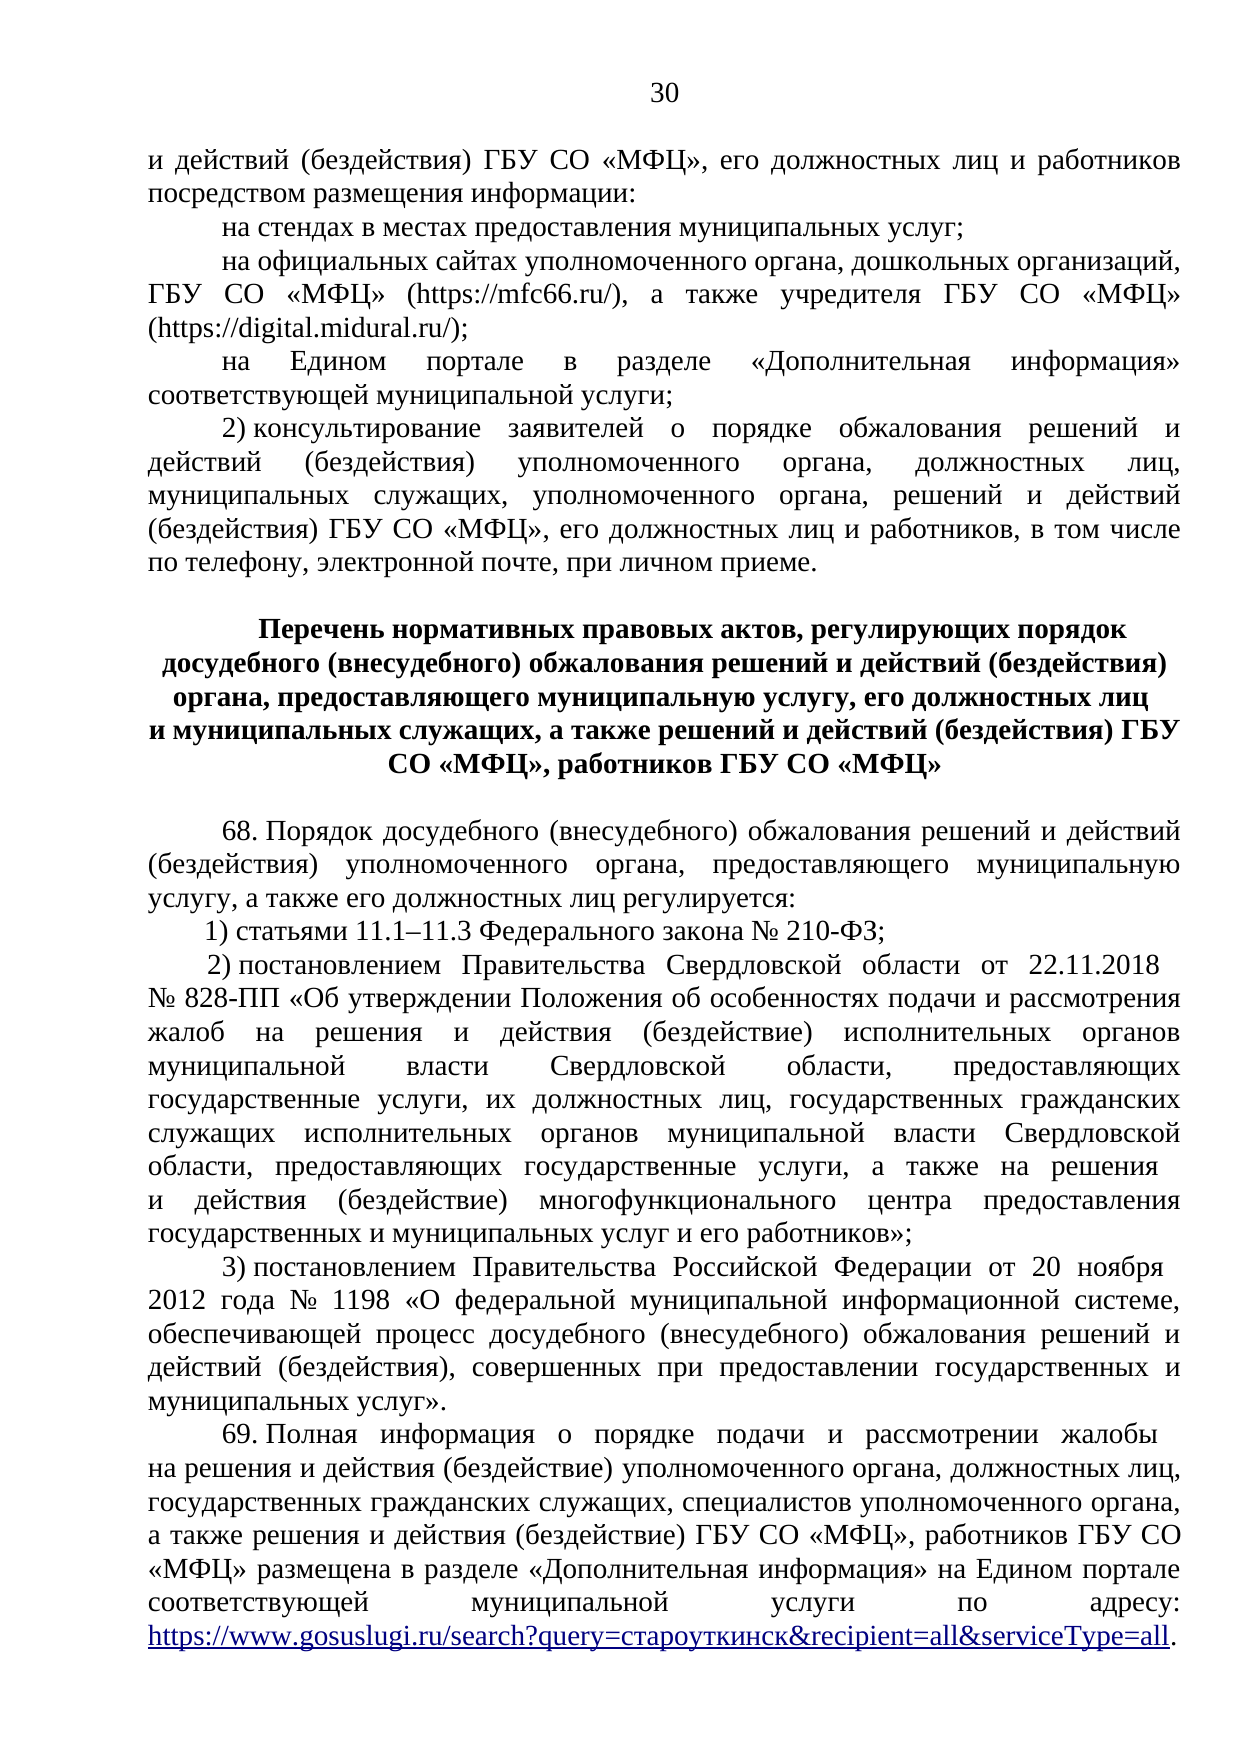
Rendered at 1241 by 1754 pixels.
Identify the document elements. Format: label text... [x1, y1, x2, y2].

text 1) статьями 11.1–11.3 Федерального закона № 210-ФЗ; [148, 913, 1181, 947]
text 2) постановлением Правительства Свердловской области от 22.11.2018 № 828-ПП «Об утверждении Положения об особенностях подачи и рассмотрения жалоб на решения и действия (бездействие) исполнительных органов муниципальной власти Свердловской области, предоставляющих государственные услуги, их должностных лиц, государственных гражданских служащих исполнительных органов муниципальной власти Свердловской области, предоставляющих государственные услуги, а также на решения и действия (бездействие) многофункционального центра предоставления государственных и муниципальных услуг и его работников»; [148, 947, 1181, 1249]
text 68. Порядок досудебного (внесудебного) обжалования решений и действий (бездействия) уполномоченного органа, предоставляющего муниципальную услугу, а также его должностных лиц регулируется: [148, 813, 1181, 913]
text на стендах в местах предоставления муниципальных услуг; [148, 209, 1181, 243]
text 2) консультирование заявителей о порядке обжалования решений и действий (бездействия) уполномоченного органа, должностных лиц, муниципальных служащих, уполномоченного органа, решений и действий (бездействия) ГБУ СО «МФЦ», его должностных лиц и работников, в том числе по телефону, электронной почте, при личном приеме. [148, 410, 1181, 578]
text на официальных сайтах уполномоченного органа, дошкольных организаций, ГБУ СО «МФЦ» (https://mfc66.ru/), а также учредителя ГБУ СО «МФЦ» (https://digital.midural.ru/); [148, 243, 1181, 343]
text 69. Полная информация о порядке подачи и рассмотрении жалобы на решения и действия (бездействие) уполномоченного органа, должностных лиц, государственных гражданских служащих, специалистов уполномоченного органа, а также решения и действия (бездействие) ГБУ СО «МФЦ», работников ГБУ СО «МФЦ» размещена в разделе «Дополнительная информация» на Едином портале соответствующей муниципальной услуги по адресу: https://www.gosuslugi.ru/search?query=староуткинск&recipient=all&serviceType=all. [148, 1417, 1181, 1651]
text Перечень нормативных правовых актов, регулирующих порядок досудебного (внесудебного) обжалования решений и действий (бездействия) органа, предоставляющего муниципальную услугу, его должностных лиц и муниципальных служащих, а также решений и действий (бездействия) ГБУ СО «МФЦ», работников ГБУ СО «МФЦ» [148, 612, 1181, 779]
text 3) постановлением Правительства Российской Федерации от 20 ноября 2012 года № 1198 «О федеральной муниципальной информационной системе, обеспечивающей процесс досудебного (внесудебного) обжалования решений и действий (бездействия), совершенных при предоставлении государственных и муниципальных услуг». [148, 1249, 1181, 1417]
text на Едином портале в разделе «Дополнительная информация» соответствующей муниципальной услуги; [148, 343, 1181, 410]
text и действий (бездействия) ГБУ СО «МФЦ», его должностных лиц и работников посредством размещения информации: [148, 142, 1181, 209]
